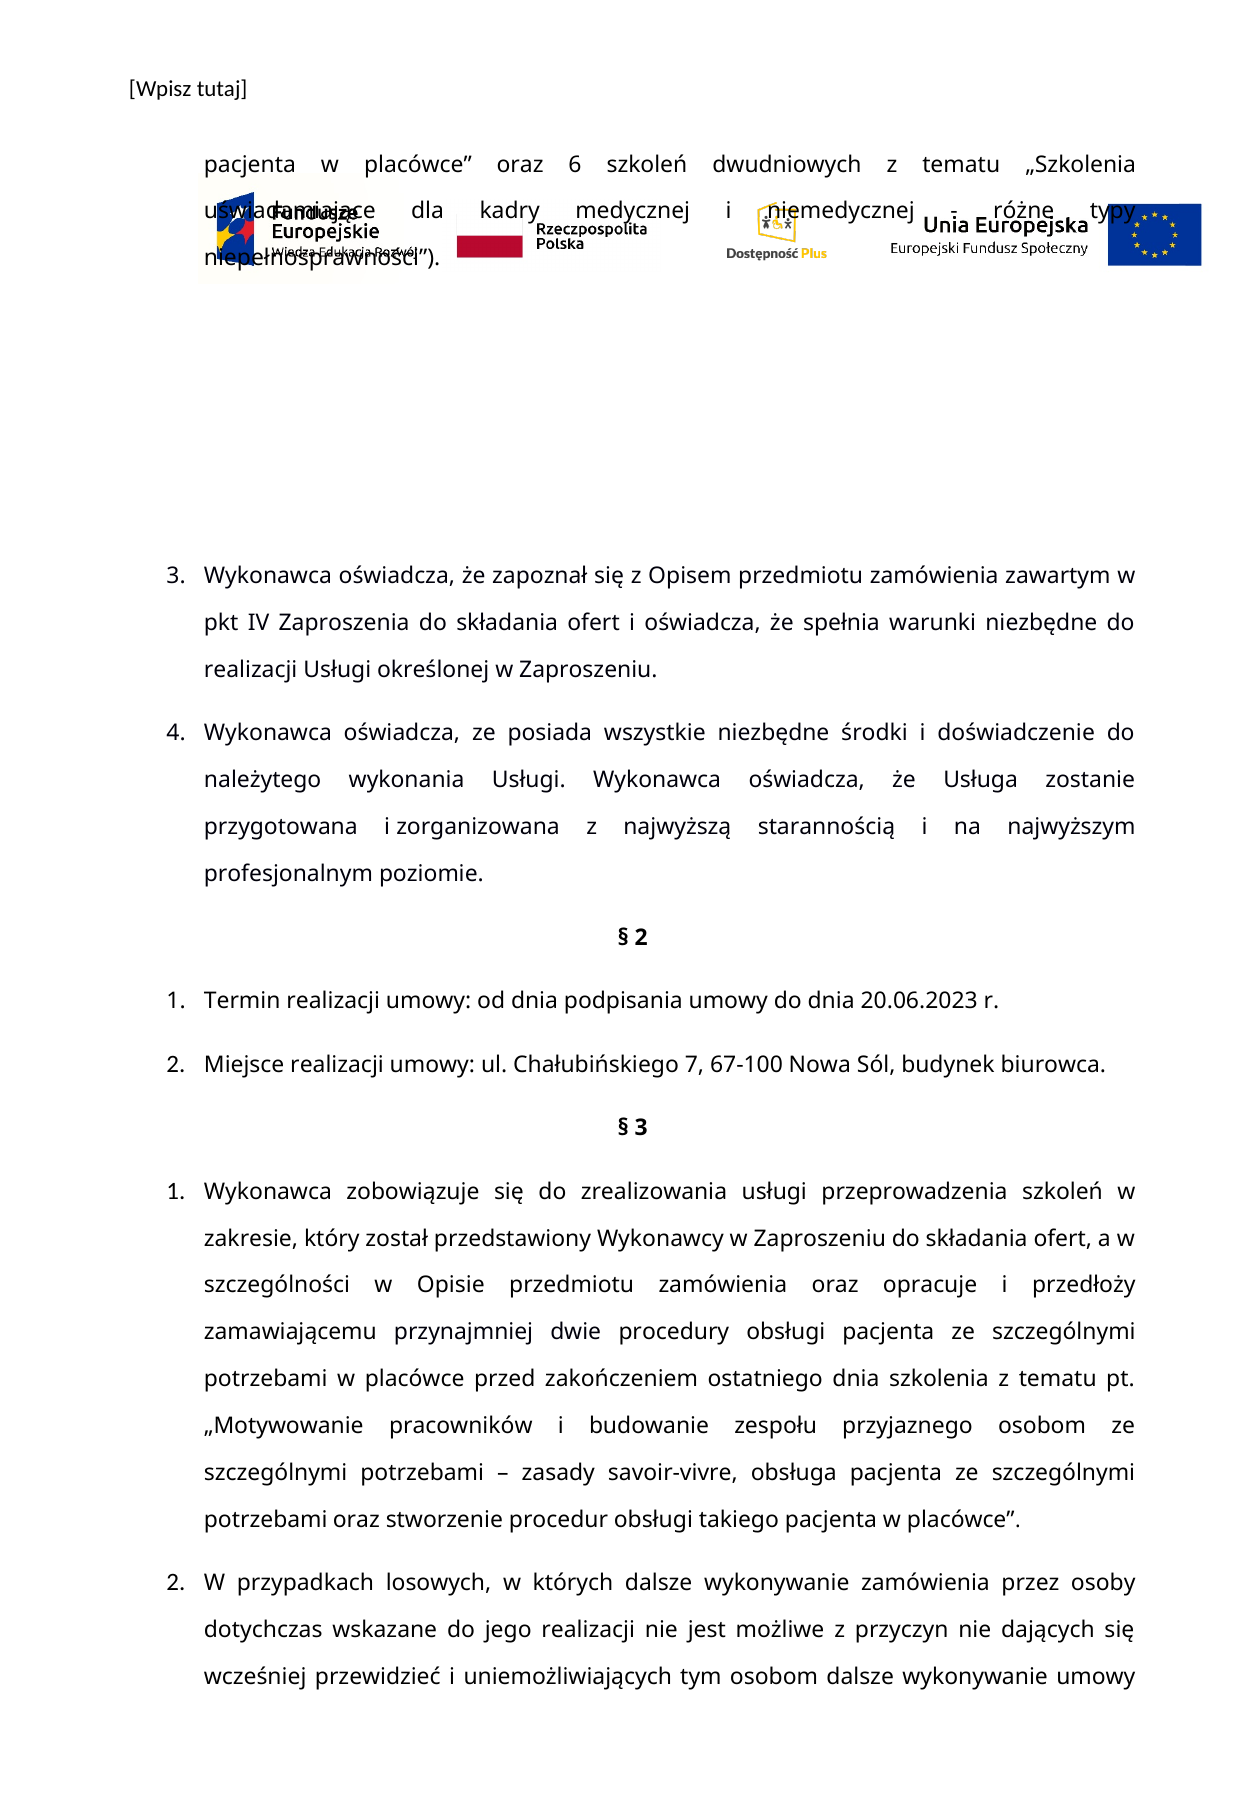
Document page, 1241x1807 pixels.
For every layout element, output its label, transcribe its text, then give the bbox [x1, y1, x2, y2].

list Wykonawca oświadcza, że zapoznał się z Opisem przedmiotu zamówienia zawartym w pkt IV Zaproszenia do składania ofert i oświadcza, że spełnia warunki niezbędne do realizacji Usługi określonej w Zaproszeniu. [166, 559, 1136, 684]
list pacjenta w placówce” oraz 6 szkoleń dwudniowych z tematu „Szkolenia uświadamiające dla kadry medycznej i niemedycznej - różne typy niepełnosprawności”). [166, 147, 1136, 272]
list Wykonawca zobowiązuje się do zrealizowania usługi przeprowadzenia szkoleń w zakresie, który został przedstawiony Wykonawcy w Zaproszeniu do składania ofert, a w szczególności w Opisie przedmiotu zamówienia oraz opracuje i przedłoży zamawiającemu przynajmniej dwie procedury obsługi pacjenta ze szczególnymi potrzebami w placówce przed zakończeniem ostatniego dnia szkolenia z tematu pt. „Motywowanie pracowników i budowanie zespołu przyjaznego osobom ze szczególnymi potrzebami – zasady savoir-vivre, obsługa pacjenta ze szczególnymi potrzebami oraz stworzenie procedur obsługi takiego pacjenta w placówce”. [166, 1174, 1136, 1534]
list Wykonawca oświadcza, ze posiada wszystkie niezbędne środki i doświadczenie do należytego wykonania Usługi. Wykonawca oświadcza, że Usługa zostanie przygotowana i zorganizowana z najwyższą starannością i na najwyższym profesjonalnym poziomie. [166, 716, 1136, 888]
text § 2 [129, 920, 1136, 952]
text § 3 [129, 1111, 1136, 1142]
list W przypadkach losowych, w których dalsze wykonywanie zamówienia przez osoby dotychczas wskazane do jego realizacji nie jest możliwe z przyczyn nie dających się wcześniej przewidzieć i uniemożliwiających tym osobom dalsze wykonywanie umowy [166, 1566, 1136, 1691]
list Termin realizacji umowy: od dnia podpisania umowy do dnia 20.06.2023 r. [166, 984, 1136, 1015]
list Miejsce realizacji umowy: ul. Chałubińskiego 7, 67-100 Nowa Sól, budynek biurowca. [166, 1047, 1136, 1079]
